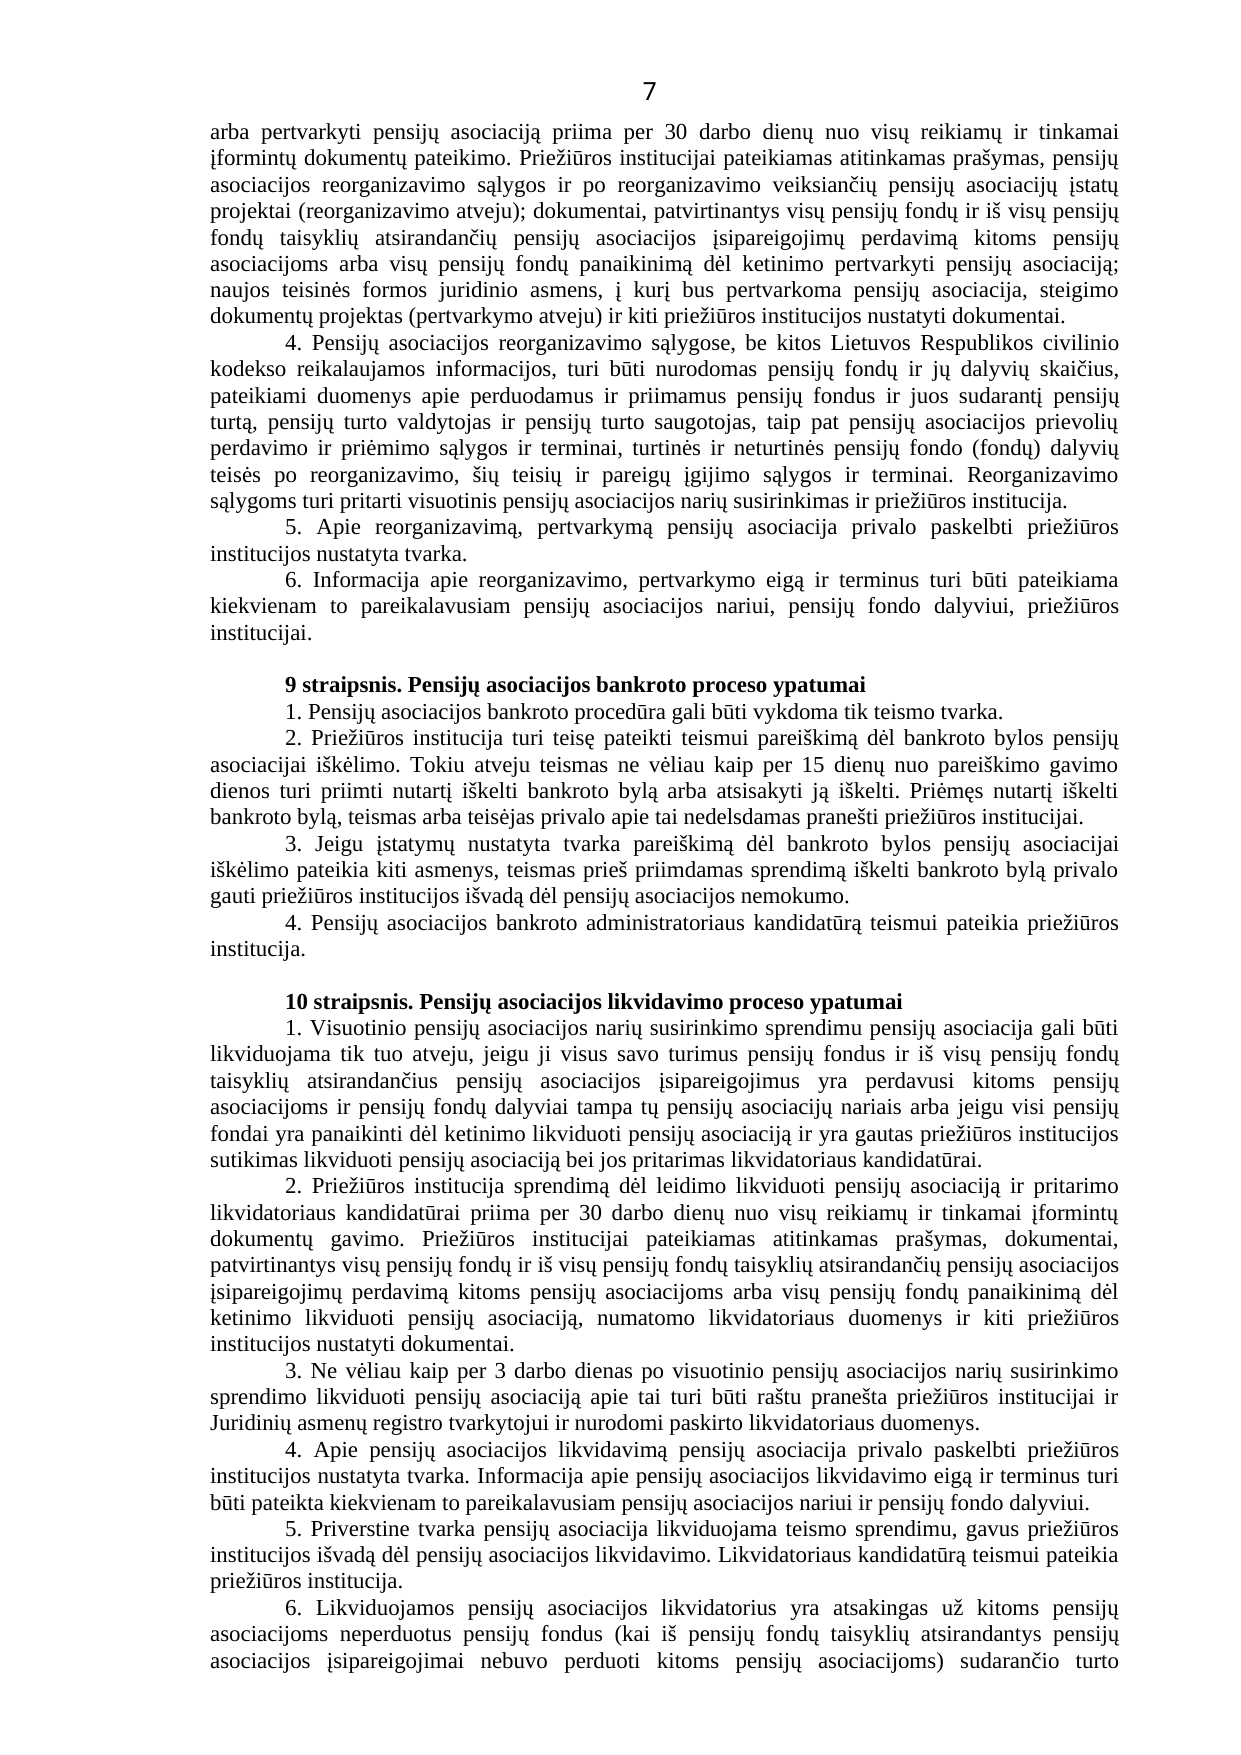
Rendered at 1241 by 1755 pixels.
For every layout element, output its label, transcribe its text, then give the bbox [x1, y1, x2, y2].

text 4. Pensijų asociacijos reorganizavimo sąlygose, be kitos Lietuvos Respublikos civilinio kodekso reikalaujamos informacijos, turi būti nurodomas pensijų fondų ir jų dalyvių skaičius, pateikiami duomenys apie perduodamus ir priimamus pensijų fondus ir juos sudarantį pensijų turtą, pensijų turto valdytojas ir pensijų turto saugotojas, taip pat pensijų asociacijos prievolių perdavimo ir priėmimo sąlygos ir terminai, turtinės ir neturtinės pensijų fondo (fondų) dalyvių teisės po reorganizavimo, šių teisių ir pareigų įgijimo sąlygos ir terminai. Reorganizavimo sąlygoms turi pritarti visuotinis pensijų asociacijos narių susirinkimas ir priežiūros institucija. [210, 329, 1120, 513]
text 3. Jeigu įstatymų nustatyta tvarka pareiškimą dėl bankroto bylos pensijų asociacijai iškėlimo pateikia kiti asmenys, teismas prieš priimdamas sprendimą iškelti bankroto bylą privalo gauti priežiūros institucijos išvadą dėl pensijų asociacijos nemokumo. [210, 830, 1120, 909]
text 6. Informacija apie reorganizavimo, pertvarkymo eigą ir terminus turi būti pateikiama kiekvienam to pareikalavusiam pensijų asociacijos nariui, pensijų fondo dalyviui, priežiūros institucijai. [210, 566, 1120, 645]
text 1. Visuotinio pensijų asociacijos narių susirinkimo sprendimu pensijų asociacija gali būti likviduojama tik tuo atveju, jeigu ji visus savo turimus pensijų fondus ir iš visų pensijų fondų taisyklių atsirandančius pensijų asociacijos įsipareigojimus yra perdavusi kitoms pensijų asociacijoms ir pensijų fondų dalyviai tampa tų pensijų asociacijų nariais arba jeigu visi pensijų fondai yra panaikinti dėl ketinimo likviduoti pensijų asociaciją ir yra gautas priežiūros institucijos sutikimas likviduoti pensijų asociaciją bei jos pritarimas likvidatoriaus kandidatūrai. [210, 1014, 1120, 1172]
text 2. Priežiūros institucija sprendimą dėl leidimo likviduoti pensijų asociaciją ir pritarimo likvidatoriaus kandidatūrai priima per 30 darbo dienų nuo visų reikiamų ir tinkamai įformintų dokumentų gavimo. Priežiūros institucijai pateikiamas atitinkamas prašymas, dokumentai, patvirtinantys visų pensijų fondų ir iš visų pensijų fondų taisyklių atsirandančių pensijų asociacijos įsipareigojimų perdavimą kitoms pensijų asociacijoms arba visų pensijų fondų panaikinimą dėl ketinimo likviduoti pensijų asociaciją, numatomo likvidatoriaus duomenys ir kiti priežiūros institucijos nustatyti dokumentai. [210, 1172, 1120, 1357]
text 5. Priverstine tvarka pensijų asociacija likviduojama teismo sprendimu, gavus priežiūros institucijos išvadą dėl pensijų asociacijos likvidavimo. Likvidatoriaus kandidatūrą teismui pateikia priežiūros institucija. [210, 1515, 1120, 1594]
text arba pertvarkyti pensijų asociaciją priima per 30 darbo dienų nuo visų reikiamų ir tinkamai įformintų dokumentų pateikimo. Priežiūros institucijai pateikiamas atitinkamas prašymas, pensijų asociacijos reorganizavimo sąlygos ir po reorganizavimo veiksiančių pensijų asociacijų įstatų projektai (reorganizavimo atveju); dokumentai, patvirtinantys visų pensijų fondų ir iš visų pensijų fondų taisyklių atsirandančių pensijų asociacijos įsipareigojimų perdavimą kitoms pensijų asociacijoms arba visų pensijų fondų panaikinimą dėl ketinimo pertvarkyti pensijų asociaciją; naujos teisinės formos juridinio asmens, į kurį bus pertvarkoma pensijų asociacija, steigimo dokumentų projektas (pertvarkymo atveju) ir kiti priežiūros institucijos nustatyti dokumentai. [210, 118, 1120, 329]
text 3. Ne vėliau kaip per 3 darbo dienas po visuotinio pensijų asociacijos narių susirinkimo sprendimo likviduoti pensijų asociaciją apie tai turi būti raštu pranešta priežiūros institucijai ir Juridinių asmenų registro tvarkytojui ir nurodomi paskirto likvidatoriaus duomenys. [210, 1357, 1120, 1436]
text 2. Priežiūros institucija turi teisę pateikti teismui pareiškimą dėl bankroto bylos pensijų asociacijai iškėlimo. Tokiu atveju teismas ne vėliau kaip per 15 dienų nuo pareiškimo gavimo dienos turi priimti nutartį iškelti bankroto bylą arba atsisakyti ją iškelti. Priėmęs nutartį iškelti bankroto bylą, teismas arba teisėjas privalo apie tai nedelsdamas pranešti priežiūros institucijai. [210, 724, 1120, 830]
text 4. Pensijų asociacijos bankroto administratoriaus kandidatūrą teismui pateikia priežiūros institucija. [210, 909, 1120, 961]
text 5. Apie reorganizavimą, pertvarkymą pensijų asociacija privalo paskelbti priežiūros institucijos nustatyta tvarka. [210, 513, 1120, 566]
text 9 straipsnis. Pensijų asociacijos bankroto proceso ypatumai [210, 672, 1120, 698]
text 4. Apie pensijų asociacijos likvidavimą pensijų asociacija privalo paskelbti priežiūros institucijos nustatyta tvarka. Informacija apie pensijų asociacijos likvidavimo eigą ir terminus turi būti pateikta kiekvienam to pareikalavusiam pensijų asociacijos nariui ir pensijų fondo dalyviui. [210, 1436, 1120, 1515]
text 10 straipsnis. Pensijų asociacijos likvidavimo proceso ypatumai [210, 988, 1120, 1014]
text 1. Pensijų asociacijos bankroto procedūra gali būti vykdoma tik teismo tvarka. [210, 698, 1120, 724]
text 6. Likviduojamos pensijų asociacijos likvidatorius yra atsakingas už kitoms pensijų asociacijoms neperduotus pensijų fondus (kai iš pensijų fondų taisyklių atsirandantys pensijų asociacijos įsipareigojimai nebuvo perduoti kitoms pensijų asociacijoms) sudarančio turto [210, 1594, 1120, 1673]
